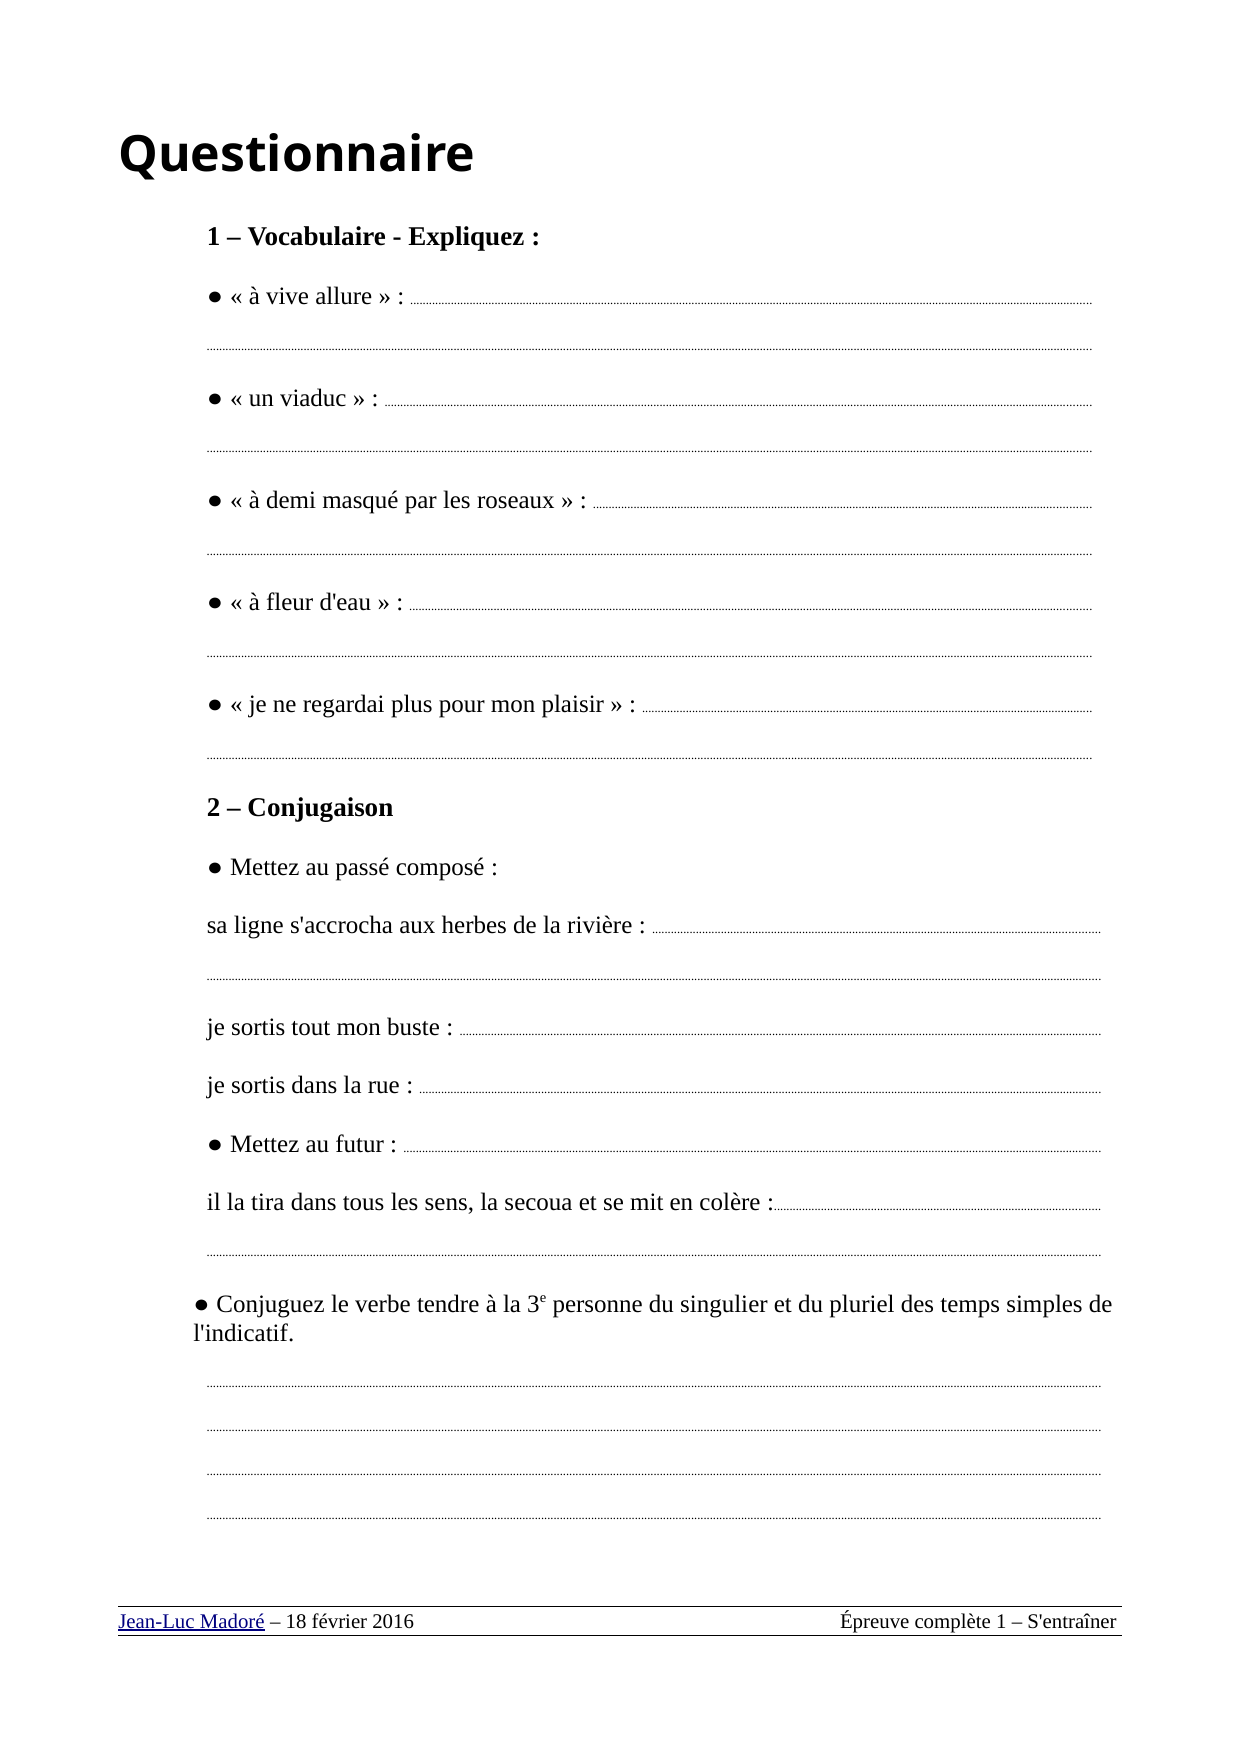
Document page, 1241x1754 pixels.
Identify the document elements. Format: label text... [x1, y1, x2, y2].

text il la tira dans tous les sens, la secoua et se mit en colère : [207, 1187, 1122, 1216]
text 2 – Conjugaison [207, 791, 1122, 822]
text ● « à vive allure » : [207, 281, 1122, 310]
text je sortis tout mon buste : [207, 1012, 1122, 1041]
text ● « un viaduc » : [207, 383, 1122, 412]
text je sortis dans la rue : [207, 1071, 1122, 1099]
text 1 – Vocabulaire - Expliquez : [207, 220, 1122, 251]
text ● Mettez au futur : [207, 1129, 1122, 1157]
list ● Conjuguez le verbe tendre à la 3e personne du singulier et du pluriel des temps simples de l'indicatif. [156, 1289, 1122, 1347]
text ● « à demi masqué par les roseaux » : [207, 485, 1122, 514]
text sa ligne s'accrocha aux herbes de la rivière : [207, 910, 1122, 939]
text ● « à fleur d'eau » : [207, 587, 1122, 616]
text ● « je ne regardai plus pour mon plaisir » : [207, 689, 1122, 718]
text Questionnaire [118, 118, 1122, 186]
text ● Mettez au passé composé : [207, 852, 1122, 881]
